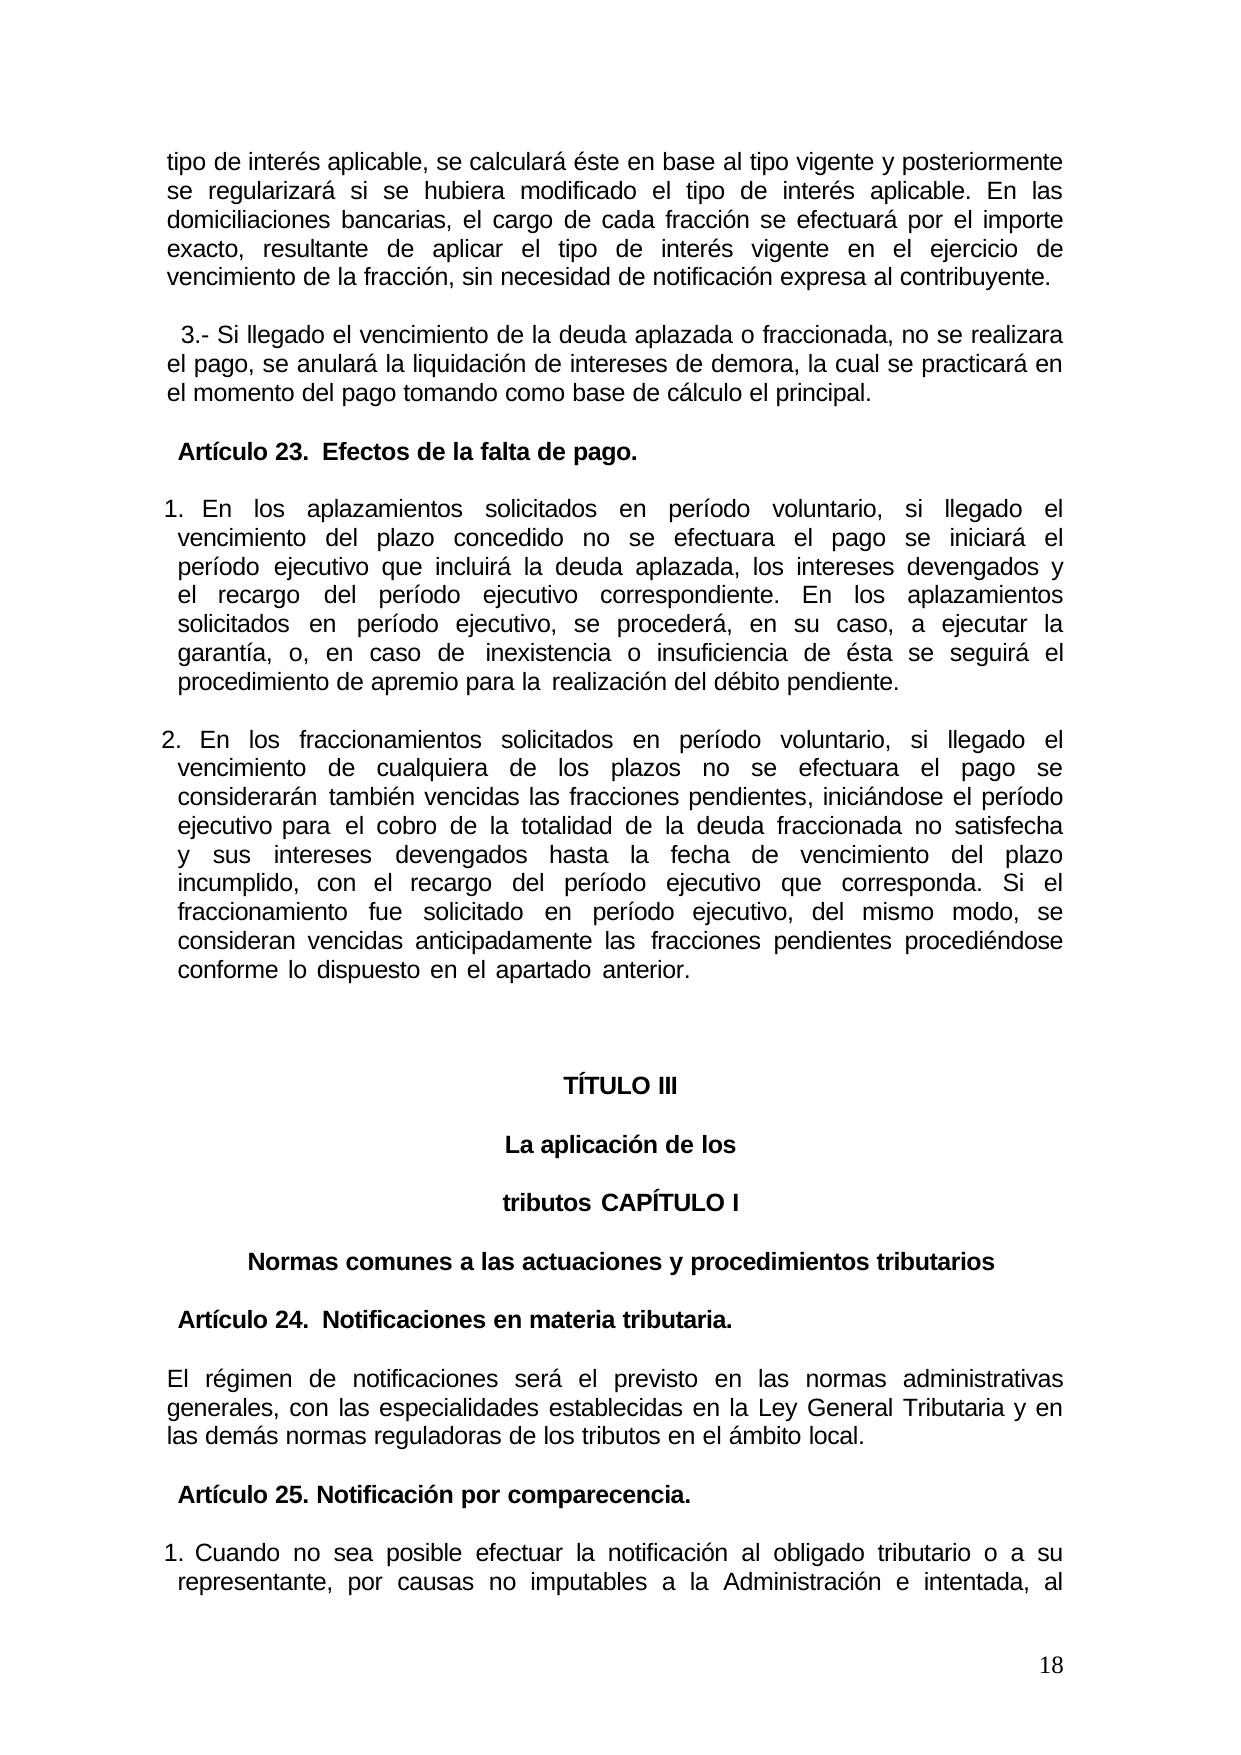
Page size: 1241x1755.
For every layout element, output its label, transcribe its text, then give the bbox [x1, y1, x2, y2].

text La aplicación de los tributos CAPÍTULO I [457, 1129, 784, 1217]
text 3.- Si llegado el vencimiento de la deuda aplazada o fraccionada, no se realizara el pago, se anulará la liquidación de intereses de demora, la cual se practicará en el momento del pago tomando como base de cálculo el principal. [167, 320, 1064, 407]
list En los fraccionamientos solicitados en período voluntario, si llegado el vencimiento de cualquiera de los plazos no se efectuara el pago se considerarán también vencidas las fracciones pendientes, iniciándose el período ejecutivo para el cobro de la totalidad de la deuda fraccionada no satisfecha y sus intereses devengados hasta la fecha de vencimiento del plazo incumplido, con el recargo del período ejecutivo que corresponda. Si el fraccionamiento fue solicitado en período ejecutivo, del mismo modo, se consideran vencidas anticipadamente las fracciones pendientes procediéndose conforme lo dispuesto en el apartado anterior. [167, 724, 1064, 983]
subtitle Artículo 23. Efectos de la falta de pago. [177, 436, 1076, 465]
list En los aplazamientos solicitados en período voluntario, si llegado el vencimiento del plazo concedido no se efectuara el pago se iniciará el período ejecutivo que incluirá la deuda aplazada, los intereses devengados y el recargo del período ejecutivo correspondiente. En los aplazamientos solicitados en período ejecutivo, se procederá, en su caso, a ejecutar la garantía, o, en caso de inexistencia o insuficiencia de ésta se seguirá el procedimiento de apremio para la realización del débito pendiente. [167, 494, 1064, 695]
subtitle Artículo 25. Notificación por comparecencia. [177, 1480, 1076, 1509]
subtitle TÍTULO III [300, 1071, 941, 1100]
text El régimen de notificaciones será el previsto en las normas administrativas generales, con las especialidades establecidas en la Ley General Tributaria y en las demás normas reguladoras de los tributos en el ámbito local. [167, 1364, 1064, 1450]
list Cuando no sea posible efectuar la notificación al obligado tributario o a su representante, por causas no imputables a la Administración e intentada, al [167, 1538, 1064, 1595]
text tipo de interés aplicable, se calculará éste en base al tipo vigente y posteriormente se regularizará si se hubiera modificado el tipo de interés aplicable. En las domiciliaciones bancarias, el cargo de cada fracción se efectuará por el importe exacto, resultante de aplicar el tipo de interés vigente en el ejercicio de vencimiento de la fracción, sin necesidad de notificación expresa al contribuyente. [167, 147, 1064, 291]
text Normas comunes a las actuaciones y procedimientos tributarios Artículo 24. Notificaciones en materia tributaria. [177, 1247, 1047, 1334]
